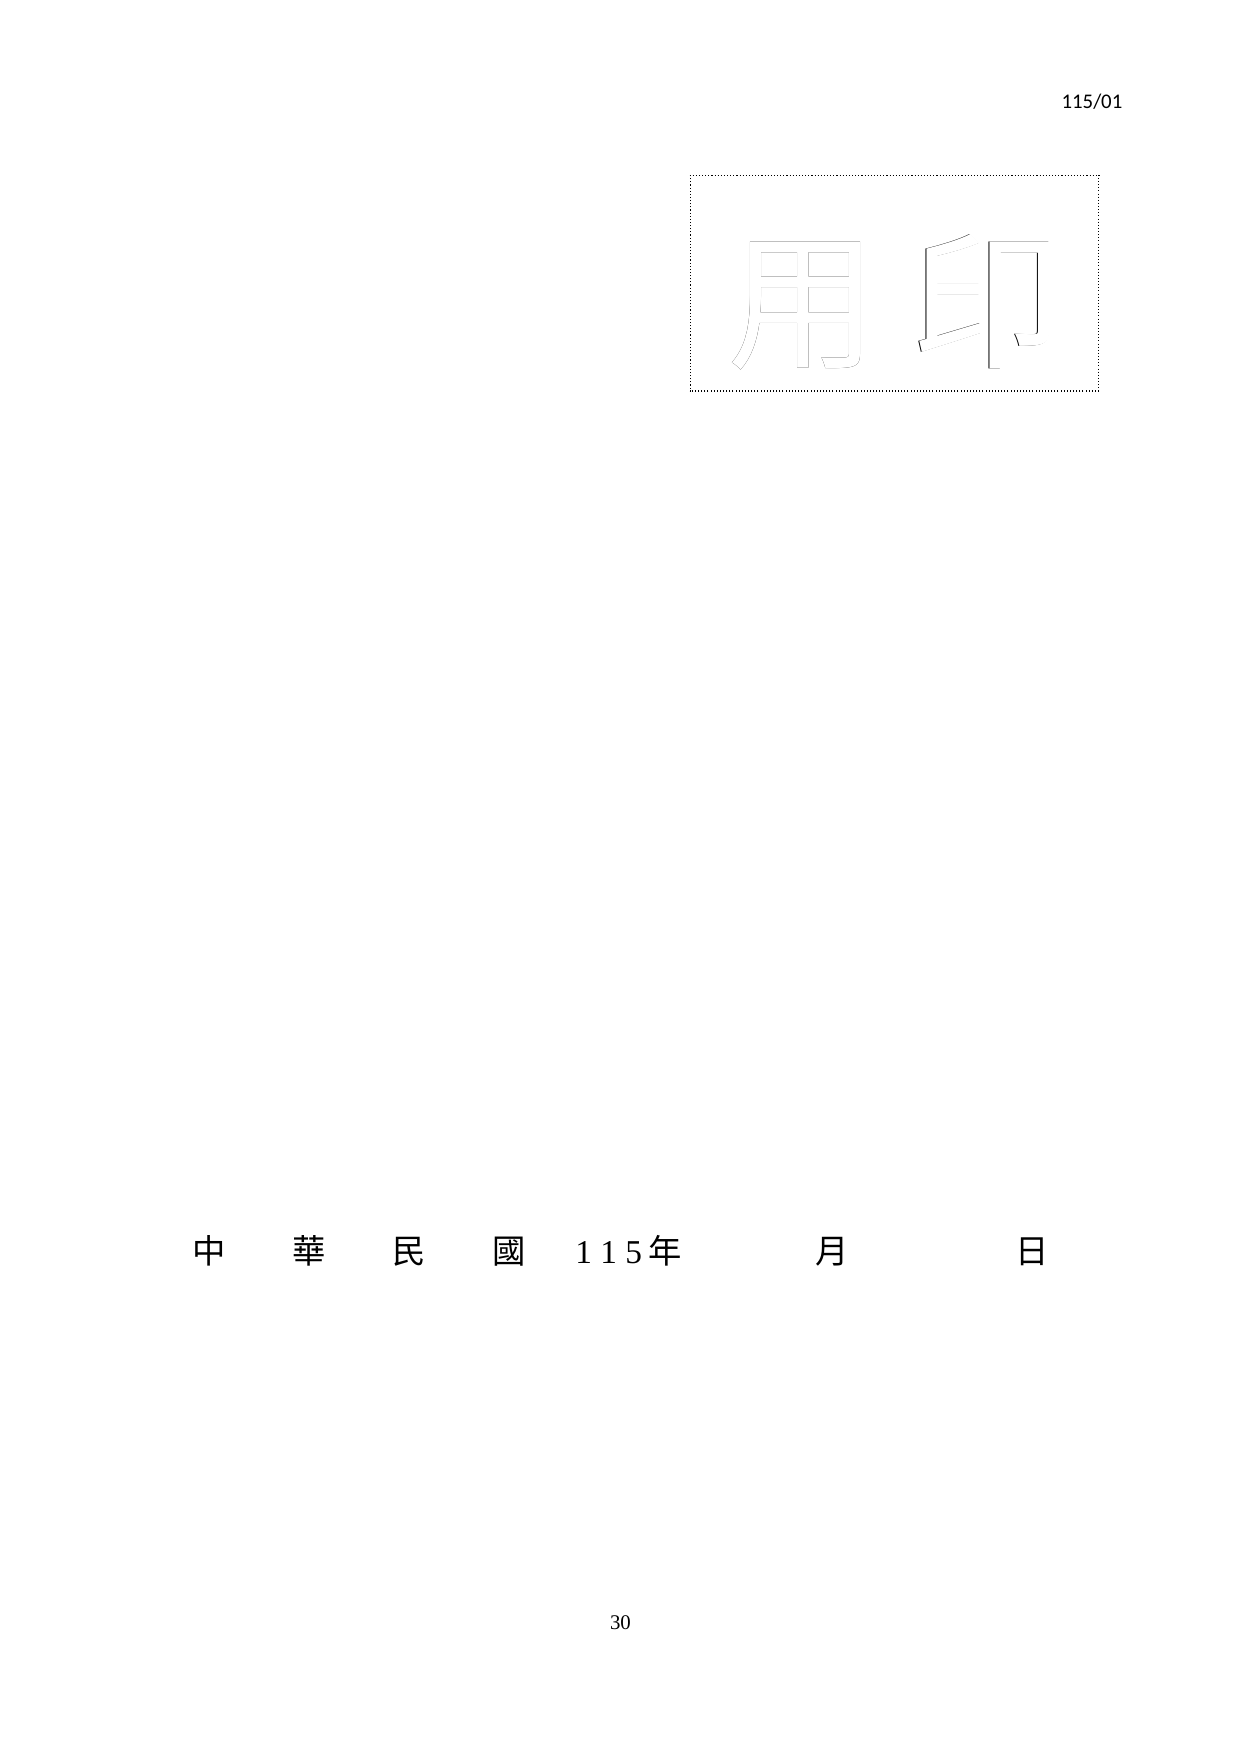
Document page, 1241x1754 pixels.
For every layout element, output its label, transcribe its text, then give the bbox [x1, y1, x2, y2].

text 中 華 民 國 1 1 5年 月 日 [118, 1208, 1122, 1270]
text 用 印 [706, 184, 1083, 383]
